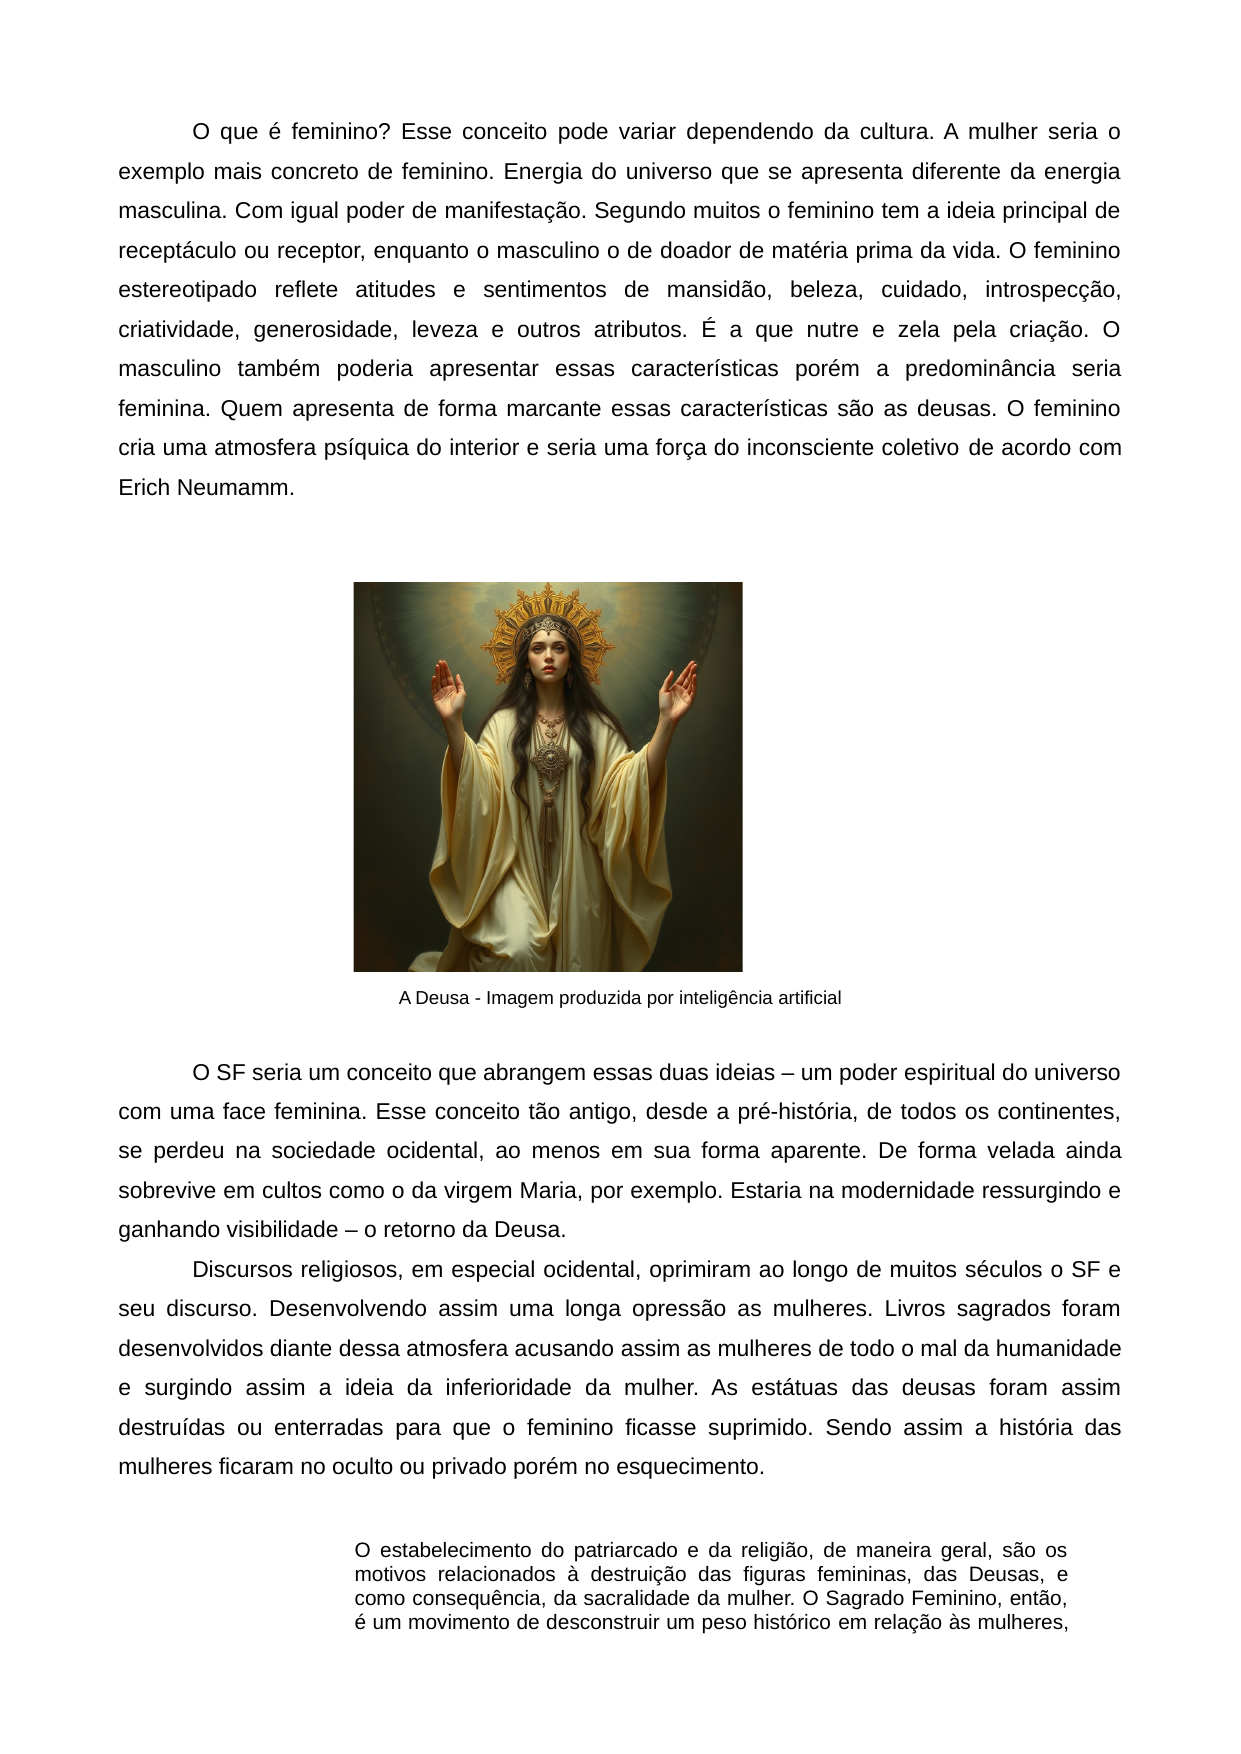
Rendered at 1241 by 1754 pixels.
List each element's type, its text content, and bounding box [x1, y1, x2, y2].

text Discursos religiosos, em especial ocidental, oprimiram ao longo de muitos séculos o SF e seu discurso. Desenvolvendo assim uma longa opressão as mulheres. Livros sagrados foram desenvolvidos diante dessa atmosfera acusando assim as mulheres de todo o mal da humanidade e surgindo assim a ideia da inferioridade da mulher. As estátuas das deusas foram assim destruídas ou enterradas para que o feminino ficasse suprimido. Sendo assim a história das mulheres ficaram no oculto ou privado porém no esquecimento. [118, 1256, 1122, 1479]
text O que é feminino? Esse conceito pode variar dependendo da cultura. A mulher seria o exemplo mais concreto de feminino. Energia do universo que se apresenta diferente da energia masculina. Com igual poder de manifestação. Segundo muitos o feminino tem a ideia principal de receptáculo ou receptor, enquanto o masculino o de doador de matéria prima da vida. O feminino estereotipado reflete atitudes e sentimentos de mansidão, beleza, cuidado, introspecção, criatividade, generosidade, leveza e outros atributos. É a que nutre e zela pela criação. O masculino também poderia apresentar essas características porém a predominância seria feminina. Quem apresenta de forma marcante essas características são as deusas. O feminino cria uma atmosfera psíquica do interior e seria uma força do inconsciente coletivo de acordo com Erich Neumamm. [118, 118, 1122, 500]
text O SF seria um conceito que abrangem essas duas ideias – um poder espiritual do universo com uma face feminina. Esse conceito tão antigo, desde a pré-história, de todos os continentes, se perdeu na sociedade ocidental, ao menos em sua forma aparente. De forma velada ainda sobrevive em cultos como o da virgem Maria, por exemplo. Estaria na modernidade ressurgindo e ganhando visibilidade – o retorno da Deusa. [118, 1058, 1122, 1243]
picture [353, 582, 743, 972]
text A Deusa - Imagem produzida por inteligência artificial [118, 987, 1122, 1008]
text O estabelecimento do patriarcado e da religião, de maneira geral, são os motivos relacionados à destruição das figuras femininas, das Deusas, e como consequência, da sacralidade da mulher. O Sagrado Feminino, então, é um movimento de desconstruir um peso histórico em relação às mulheres, [354, 1538, 1069, 1634]
